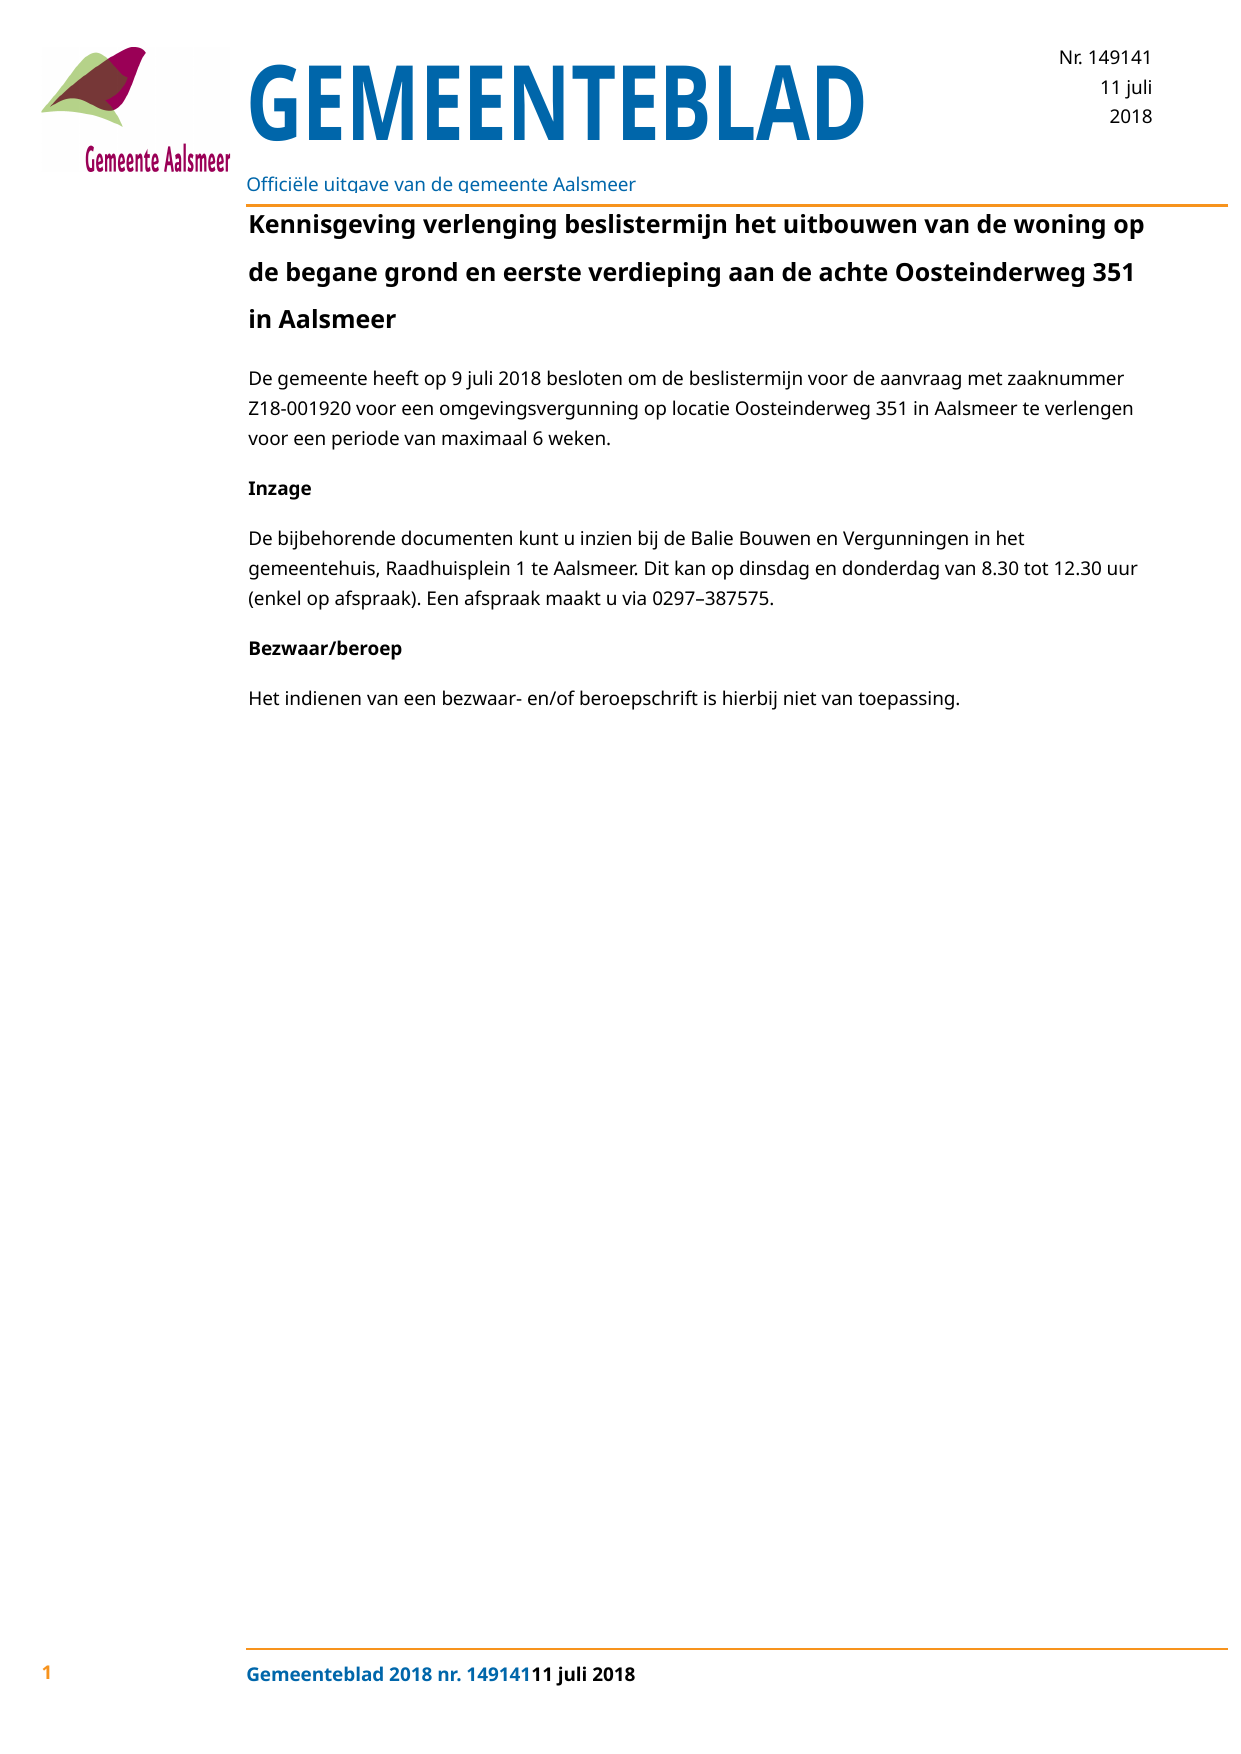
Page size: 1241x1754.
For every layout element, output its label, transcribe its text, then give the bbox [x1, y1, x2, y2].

text De bijbehorende documenten kunt u inzien bij de Balie Bouwen en Vergunningen in het gemeentehuis, Raadhuisplein 1 te Aalsmeer. Dit kan op dinsdag en donderdag van 8.30 tot 12.30 uur (enkel op afspraak). Een afspraak maakt u via 0297–387575. [248, 526, 1152, 610]
text Het indienen van een bezwaar- en/of beroepschrift is hierbij niet van toepassing. [248, 686, 1152, 711]
text De gemeente heeft op 9 juli 2018 besloten om de beslistermijn voor de aanvraag met zaaknummer Z18-001920 voor een omgevingsvergunning op locatie Oosteinderweg 351 in Aalsmeer te verlengen voor een periode van maximaal 6 weken. [248, 366, 1152, 450]
text Kennisgeving verlenging beslistermijn het uitbouwen van de woning op de begane grond en eerste verdieping aan de achte Oosteinderweg 351 in Aalsmeer [248, 207, 1152, 336]
picture [41, 47, 231, 172]
text Bezwaar/beroep [248, 635, 1152, 661]
text Inzage [248, 475, 1152, 501]
